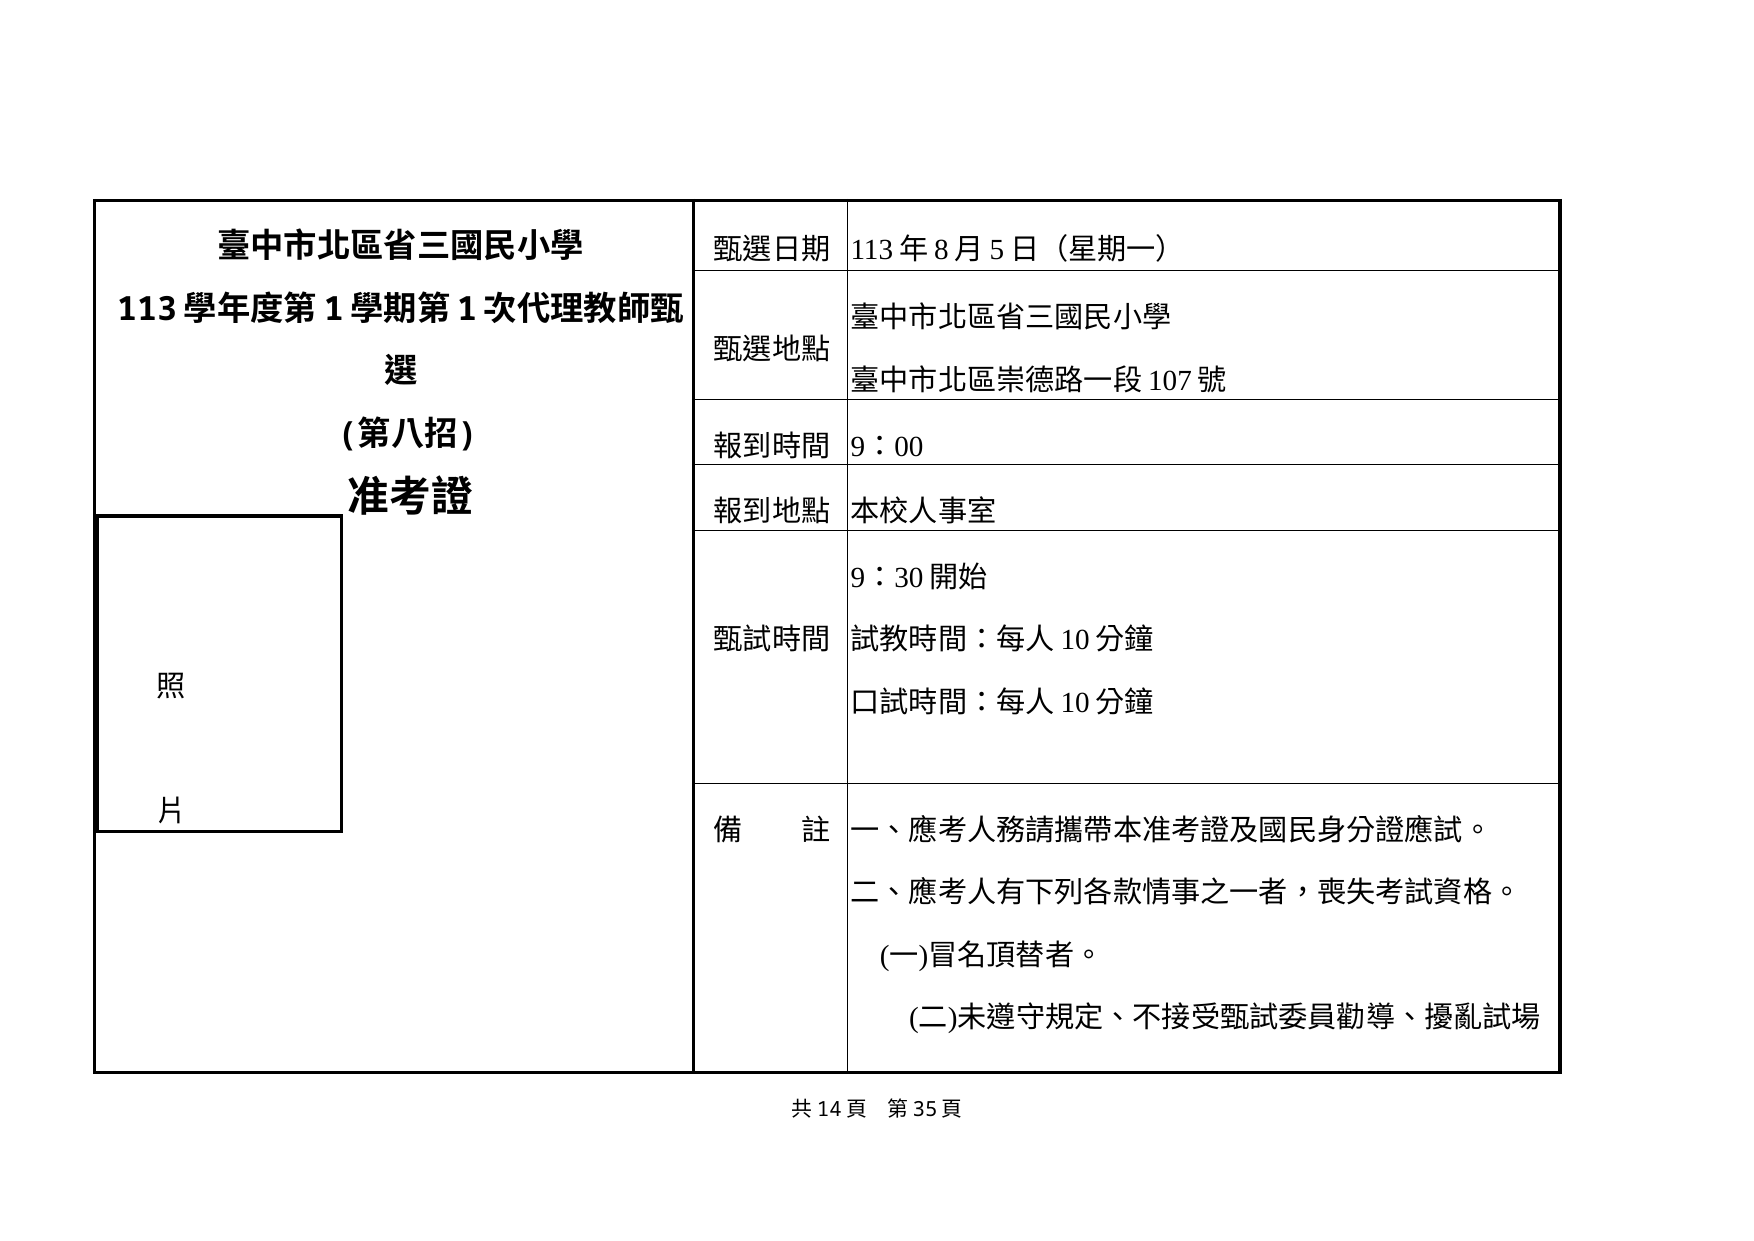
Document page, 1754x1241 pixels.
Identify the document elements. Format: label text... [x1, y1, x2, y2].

table_cell 報到時間 [695, 400, 847, 464]
table_cell 一、應考人務請攜帶本准考證及國民身分證應試。 二、應考人有下列各款情事之一者，喪失考試資格。 (一)冒名頂替者。 (二)未遵守規定、不接受甄試委員勸導、擾亂試場 [848, 784, 1558, 1071]
table_header 113年8月5日（星期一） [848, 202, 1558, 270]
table_cell 9：30開始 試教時間：每人10分鐘 口試時間：每人10分鐘 [848, 531, 1558, 783]
table_header 照 片 [99, 518, 340, 830]
table_cell 甄試時間 [695, 531, 847, 783]
table_cell 報到地點 [695, 465, 847, 530]
table_header 臺中市北區省三國民小學 113學年度第1學期第1次代理教師甄選 (第八招) 准考證 [96, 202, 692, 1071]
table_header 甄選日期 [695, 202, 847, 270]
table_cell 臺中市北區省三國民小學 臺中市北區崇德路一段107號 [848, 271, 1558, 398]
table_cell 本校人事室 [848, 465, 1558, 530]
table_cell 備 註 [695, 784, 847, 1071]
table_cell 9：00 [848, 400, 1558, 464]
table_cell 甄選地點 [695, 271, 847, 398]
